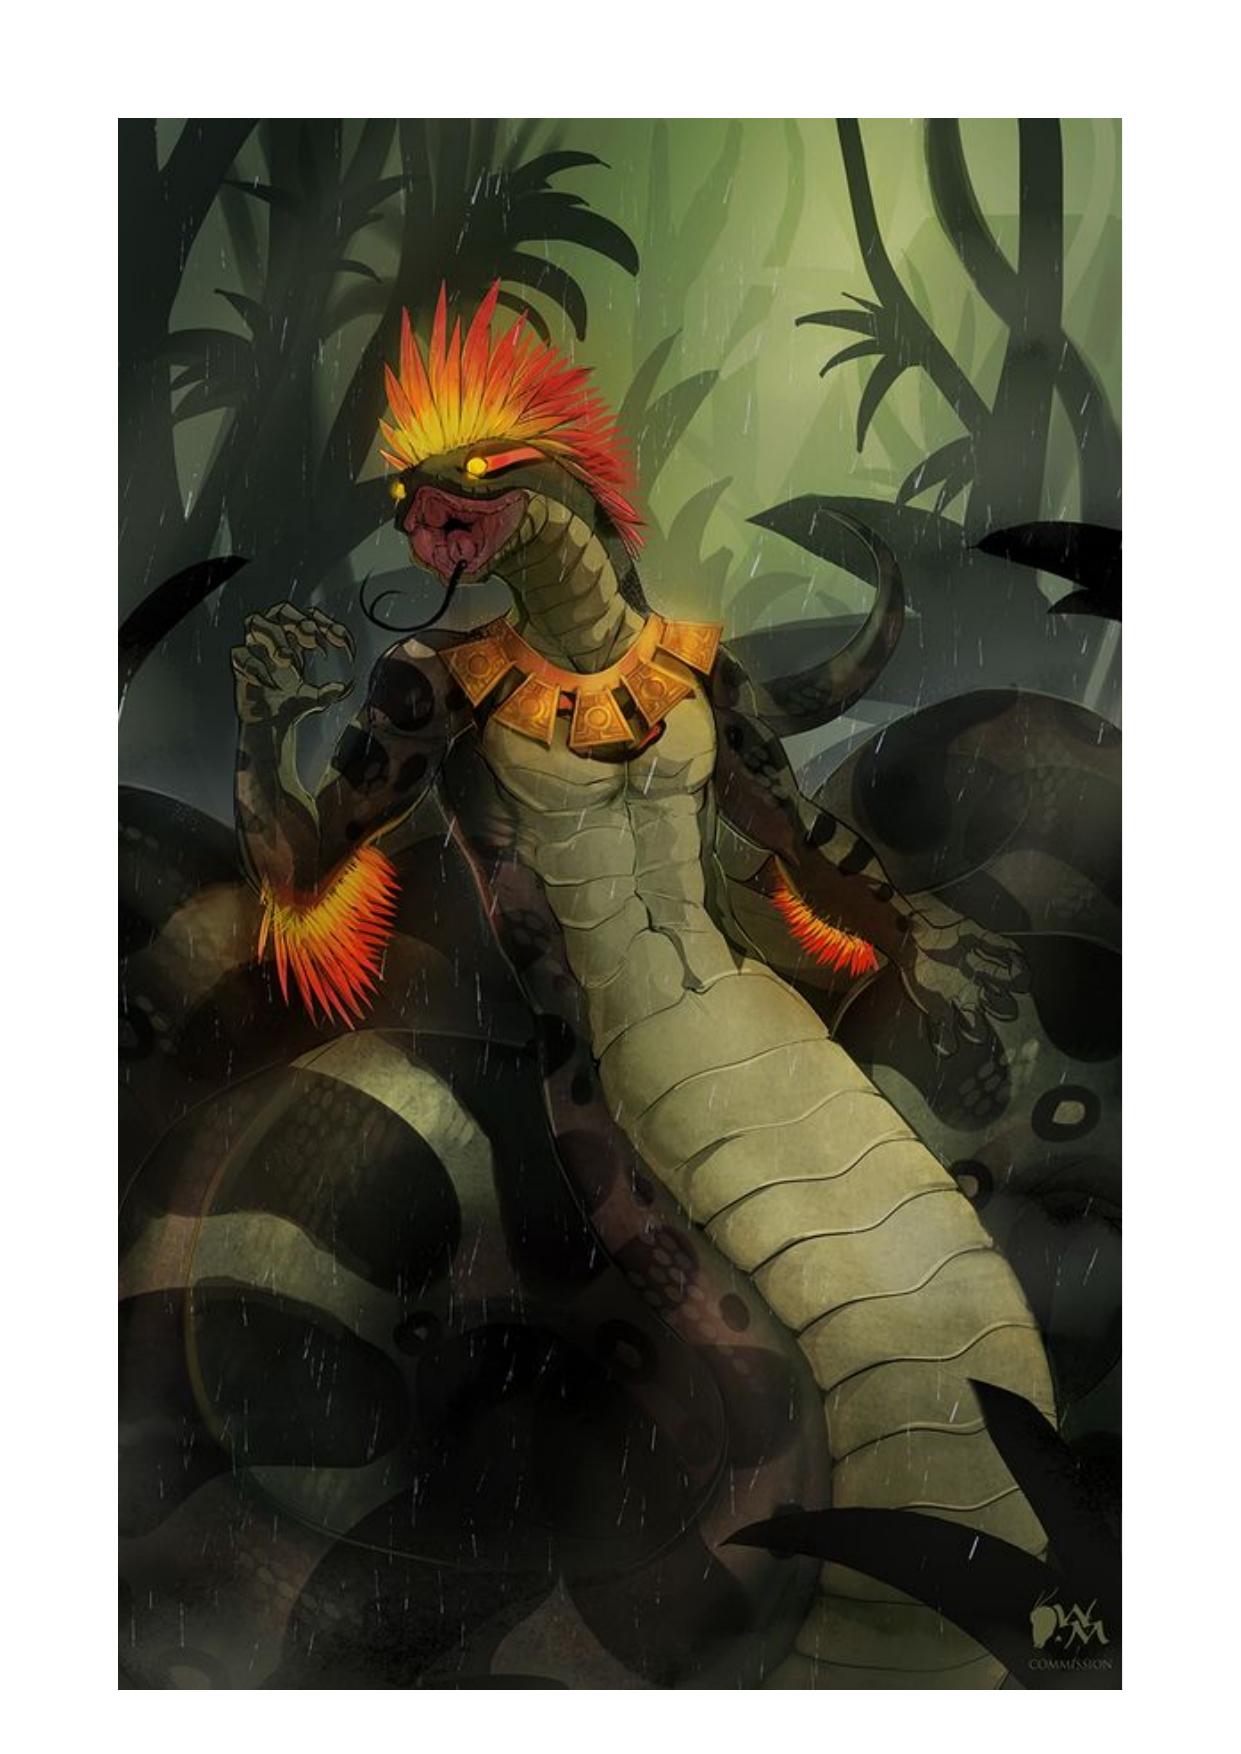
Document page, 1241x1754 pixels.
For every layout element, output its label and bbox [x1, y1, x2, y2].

picture [118, 118, 1123, 1690]
